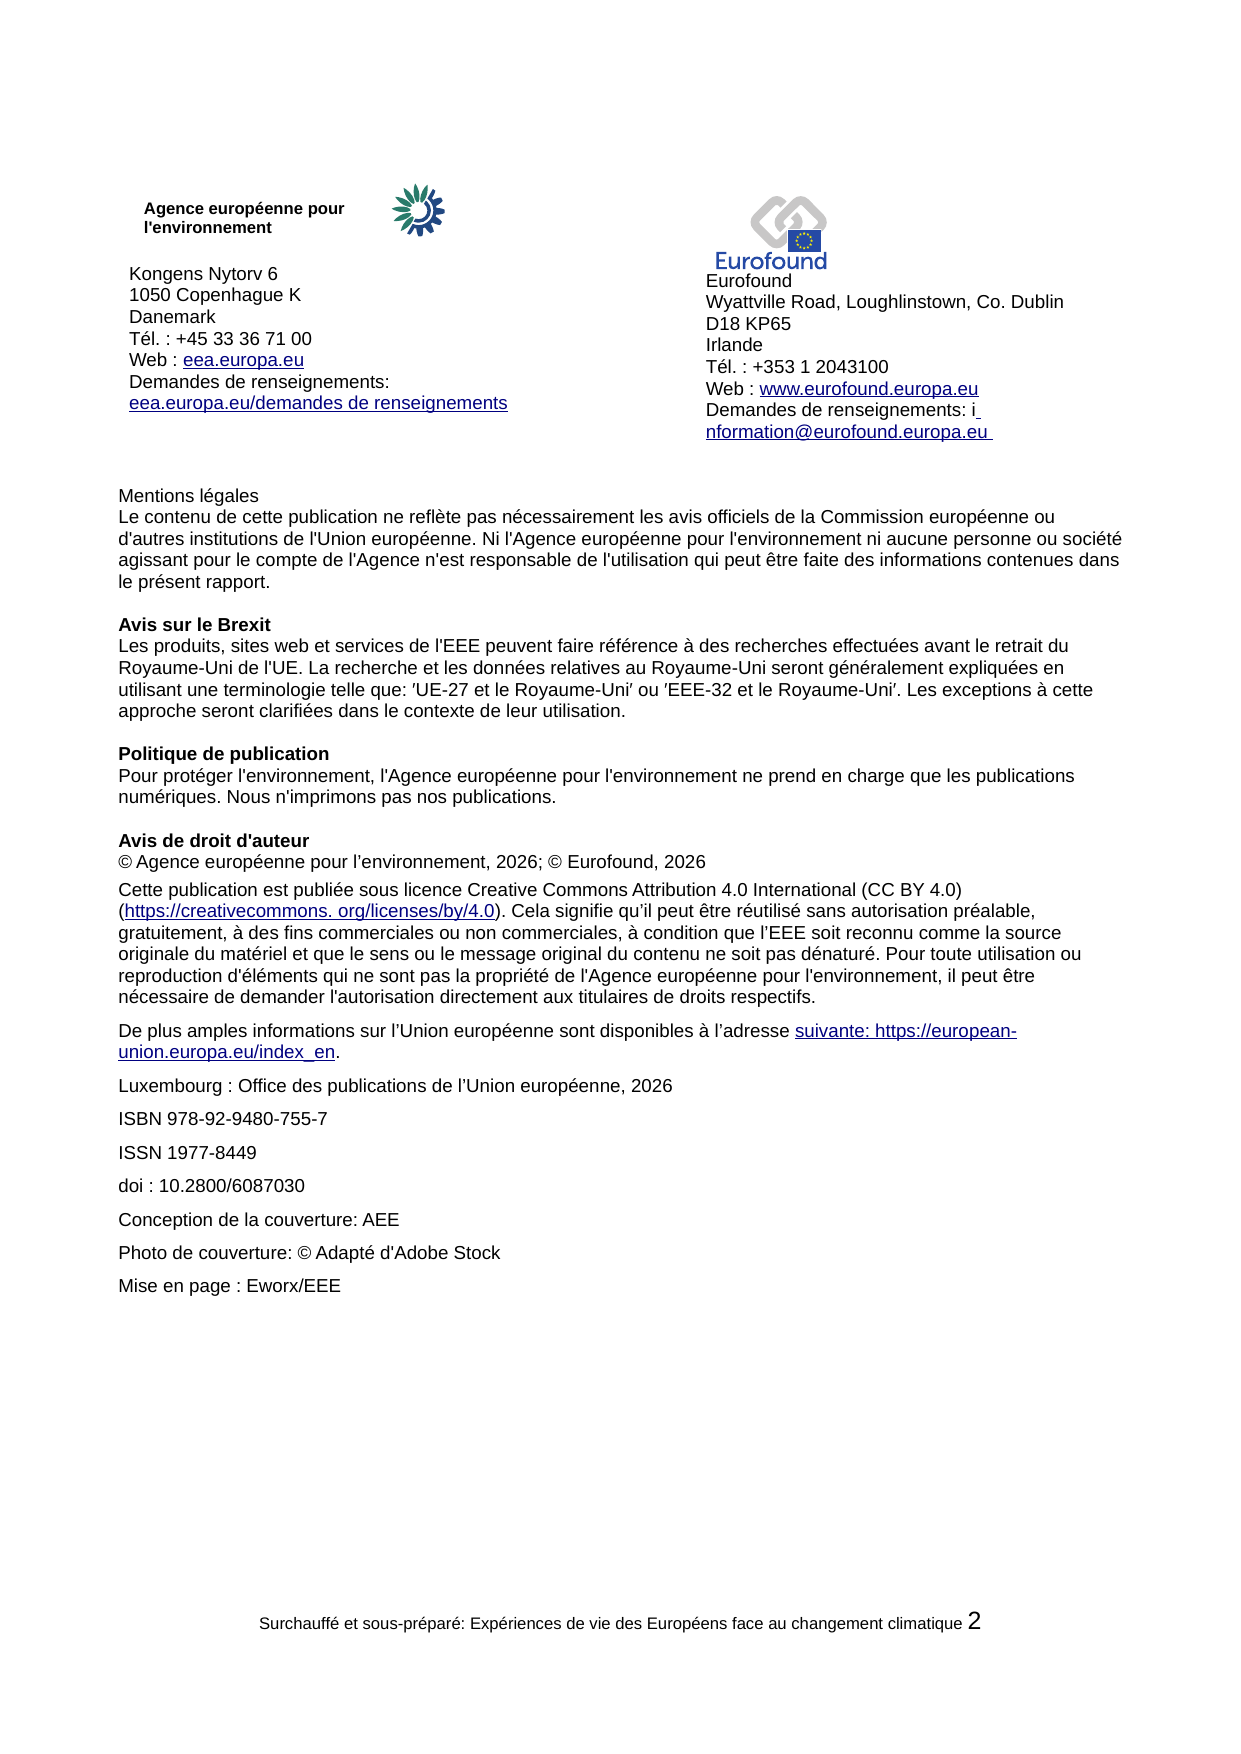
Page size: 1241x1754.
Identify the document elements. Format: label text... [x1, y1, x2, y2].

text Photo de couverture: © Adapté d'Adobe Stock [118, 1242, 1122, 1263]
text Demandes de renseignements: i nformation@eurofound.europa.eu [706, 399, 1114, 442]
text Irlande [706, 334, 1114, 356]
text ISBN 978-92-9480-755-7 [118, 1108, 1122, 1130]
text Mise en page : Eworx/EEE [118, 1275, 1122, 1297]
text Eurofound [706, 187, 1114, 291]
text Pour protéger l'environnement, l'Agence européenne pour l'environnement ne prend en charge que les publications numériques. Nous n'imprimons pas nos publications. [118, 765, 1122, 808]
text Demandes de renseignements: eea.europa.eu/demandes de renseignements [129, 370, 527, 413]
text Avis de droit d'auteur [118, 829, 1122, 851]
text Luxembourg : Office des publications de l’Union européenne, 2026 [118, 1075, 1122, 1096]
text Danemark [129, 306, 527, 327]
text Cette publication est publiée sous licence Creative Commons Attribution 4.0 International (CC BY 4.0) (https://creativecommons. org/licenses/by/4.0). Cela signifie qu’il peut être réutilisé sans autorisation préalable, gratuitement, à des fins commerciales ou non commerciales, à condition que l’EEE soit reconnu comme la source originale du matériel et que le sens ou le message original du contenu ne soit pas dénaturé. Pour toute utilisation ou reproduction d'éléments qui ne sont pas la propriété de l'Agence européenne pour l'environnement, il peut être nécessaire de demander l'autorisation directement aux titulaires de droits respectifs. [118, 878, 1122, 1008]
text Avis sur le Brexit [118, 614, 1122, 635]
text doi : 10.2800/6087030 [118, 1175, 1122, 1197]
text Web : www.eurofound.europa.eu [706, 377, 1114, 399]
text De plus amples informations sur l’Union européenne sont disponibles à l’adresse suivante: https://european-union.europa.eu/index_en. [118, 1020, 1122, 1063]
text Le contenu de cette publication ne reflète pas nécessairement les avis officiels de la Commission européenne ou d'autres institutions de l'Union européenne. Ni l'Agence européenne pour l'environnement ni aucune personne ou société agissant pour le compte de l'Agence n'est responsable de l'utilisation qui peut être faite des informations contenues dans le présent rapport. [118, 506, 1122, 592]
text ISSN 1977-8449 [118, 1142, 1122, 1163]
text Politique de publication [118, 743, 1122, 765]
text Wyattville Road, Loughlinstown, Co. Dublin [706, 291, 1114, 313]
text Tél. : +45 33 36 71 00 [129, 327, 527, 349]
text Les produits, sites web et services de l'EEE peuvent faire référence à des recherches effectuées avant le retrait du Royaume-Uni de l'UE. La recherche et les données relatives au Royaume-Uni seront généralement expliquées en utilisant une terminologie telle que: ′UE-27 et le Royaume-Uni′ ou ′EEE-32 et le Royaume-Uni′. Les exceptions à cette approche seront clarifiées dans le contexte de leur utilisation. [118, 635, 1122, 722]
text Mentions légales [118, 484, 1122, 506]
text 1050 Copenhague K [129, 284, 527, 306]
text Tél. : +353 1 2043100 [706, 356, 1114, 377]
text Kongens Nytorv 6 [129, 183, 527, 284]
text © Agence européenne pour l’environnement, 2026; © Eurofound, 2026 [118, 851, 1122, 872]
text Web : eea.europa.eu [129, 349, 527, 370]
text Conception de la couverture: AEE [118, 1208, 1122, 1230]
text D18 KP65 [706, 313, 1114, 334]
